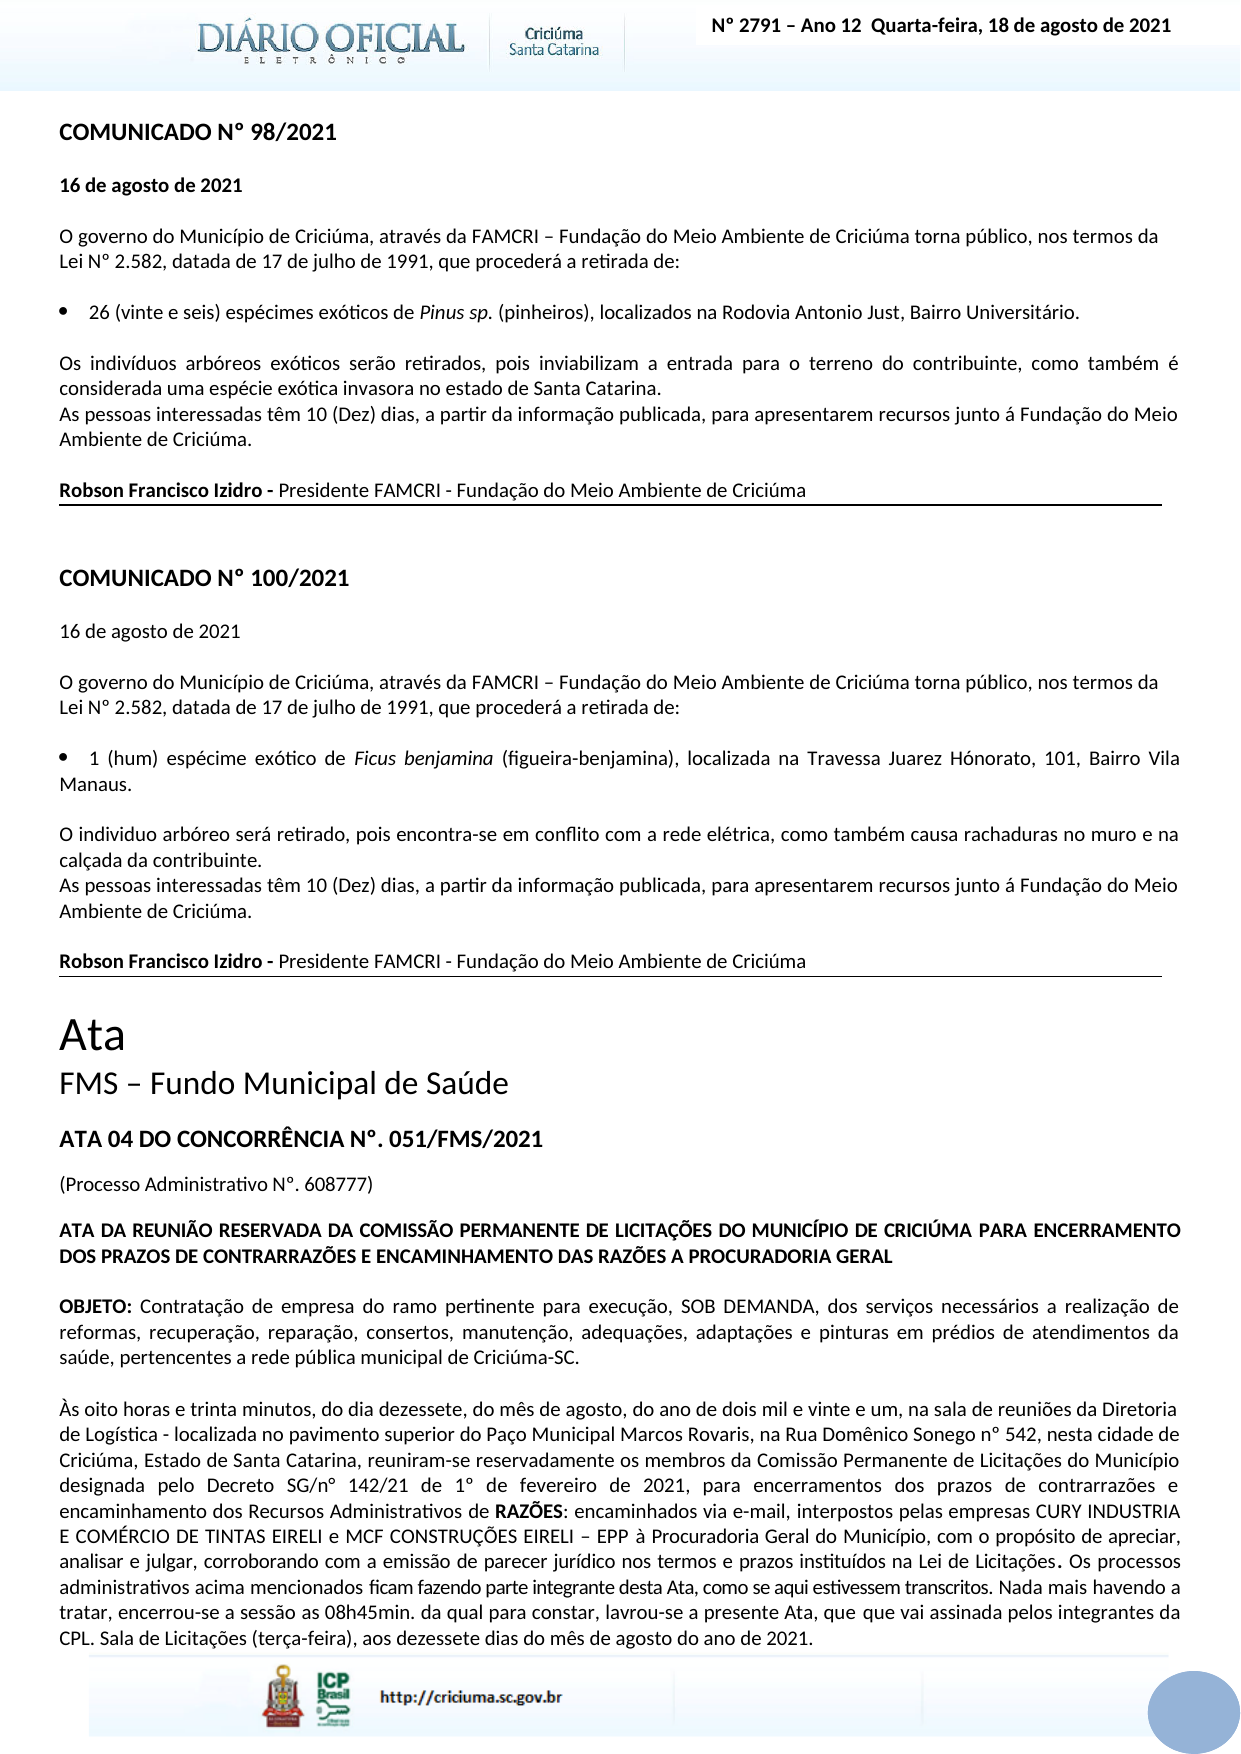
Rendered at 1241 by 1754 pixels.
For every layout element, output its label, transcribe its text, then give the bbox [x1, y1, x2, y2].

list 26 (vinte e seis) espécimes exóticos de Pinus sp. (pinheiros), localizados na Rodovia Antonio Just, Bairro Universitário. [59, 299, 1181, 324]
text ATA DA REUNIÃO RESERVADA DA COMISSÃO PERMANENTE DE LICITAÇÕES DO MUNICÍPIO DE CRICIÚMA PARA ENCERRAMENTO DOS PRAZOS DE CONTRARRAZÕES E ENCAMINHAMENTO DAS RAZÕES A PROCURADORIA GERAL [59, 1217, 1181, 1268]
text O governo do Município de Criciúma, através da FAMCRI – Fundação do Meio Ambiente de Criciúma torna público, nos termos da Lei Nº 2.582, datada de 17 de julho de 1991, que procederá a retirada de: [59, 669, 1162, 720]
text COMUNICADO Nº 100/2021 [59, 562, 1181, 593]
text 16 de agosto de 2021 [59, 172, 1162, 197]
text COMUNICADO Nº 98/2021 [59, 116, 1181, 147]
text Robson Francisco Izidro - Presidente FAMCRI - Fundação do Meio Ambiente de Criciúma [59, 477, 1162, 504]
text Ata [59, 1004, 1181, 1062]
text OBJETO: Contratação de empresa do ramo pertinente para execução, SOB DEMANDA, dos serviços necessários a realização de reformas, recuperação, reparação, consertos, manutenção, adequações, adaptações e pinturas em prédios de atendimentos da saúde, pertencentes a rede pública municipal de Criciúma-SC. [59, 1294, 1181, 1370]
text FMS – Fundo Municipal de Saúde [59, 1062, 1181, 1103]
text ATA 04 DO CONCORRÊNCIA Nº. 051/FMS/2021 [59, 1123, 1183, 1154]
text 16 de agosto de 2021 [59, 618, 1162, 644]
text O governo do Município de Criciúma, através da FAMCRI – Fundação do Meio Ambiente de Criciúma torna público, nos termos da Lei Nº 2.582, datada de 17 de julho de 1991, que procederá a retirada de: [59, 223, 1162, 274]
list 1 (hum) espécime exótico de Ficus benjamina (figueira-benjamina), localizada na Travessa Juarez Hónorato, 101, Bairro Vila Manaus. [59, 745, 1181, 796]
text Robson Francisco Izidro - Presidente FAMCRI - Fundação do Meio Ambiente de Criciúma [59, 949, 1162, 976]
text O individuo arbóreo será retirado, pois encontra-se em conflito com a rede elétrica, como também causa rachaduras no muro e na calçada da contribuinte. [59, 822, 1181, 872]
text As pessoas interessadas têm 10 (Dez) dias, a partir da informação publicada, para apresentarem recursos junto á Fundação do Meio Ambiente de Criciúma. [59, 872, 1181, 923]
text Às oito horas e trinta minutos, do dia dezessete, do mês de agosto, do ano de dois mil e vinte e um, na sala de reuniões da Diretoria de Logística - localizada no pavimento superior do Paço Municipal Marcos Rovaris, na Rua Domênico Sonego nº 542, nesta cidade de Criciúma, Estado de Santa Catarina, reuniram-se reservadamente os membros da Comissão Permanente de Licitações do Município designada pelo Decreto SG/n° 142/21 de 1º de fevereiro de 2021, para encerramentos dos prazos de contrarrazões e encaminhamento dos Recursos Administrativos de RAZÕES: encaminhados via e-mail, interpostos pelas empresas CURY INDUSTRIA E COMÉRCIO DE TINTAS EIRELI e MCF CONSTRUÇÕES EIRELI – EPP à Procuradoria Geral do Município, com o propósito de apreciar, analisar e julgar, corroborando com a emissão de parecer jurídico nos termos e prazos instituídos na Lei de Licitações. Os processos administrativos acima mencionados ficam fazendo parte integrante desta Ata, como se aqui estivessem transcritos. Nada mais havendo a tratar, encerrou-se a sessão as 08h45min. da qual para constar, lavrou-se a presente Ata, que que vai assinada pelos integrantes da CPL. Sala de Licitações (terça-feira), aos dezessete dias do mês de agosto do ano de 2021. [59, 1396, 1181, 1650]
text (Processo Administrativo Nº. 608777) [59, 1172, 1184, 1197]
text Os indivíduos arbóreos exóticos serão retirados, pois inviabilizam a entrada para o terreno do contribuinte, como também é considerada uma espécie exótica invasora no estado de Santa Catarina. [59, 350, 1181, 401]
text As pessoas interessadas têm 10 (Dez) dias, a partir da informação publicada, para apresentarem recursos junto á Fundação do Meio Ambiente de Criciúma. [59, 401, 1181, 452]
